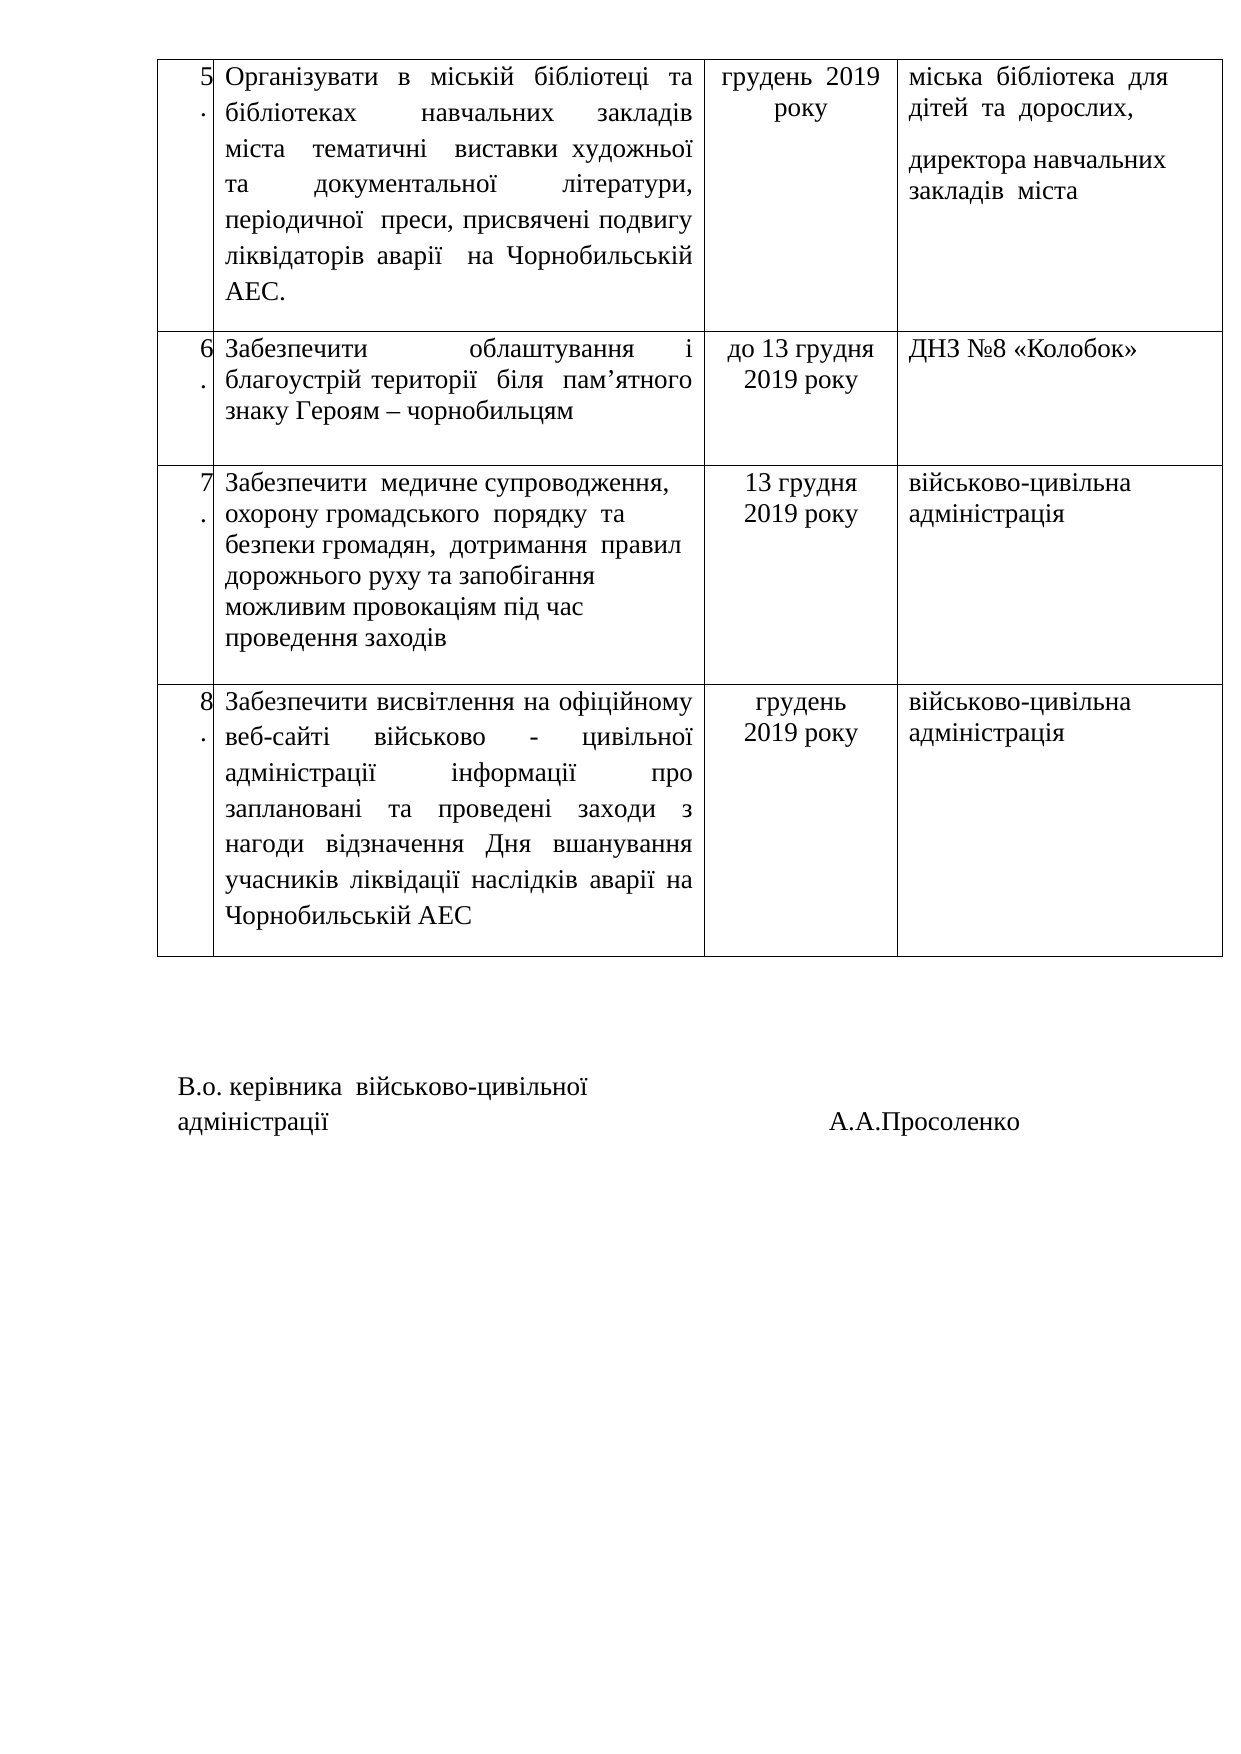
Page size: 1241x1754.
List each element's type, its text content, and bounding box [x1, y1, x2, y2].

table_cell [158, 60, 213, 331]
table_cell грудень 2019 року [705, 685, 897, 956]
text В.о. керівника військово-цивільної [177, 1070, 1181, 1101]
table_cell [203, 701, 210, 709]
table_cell [158, 466, 213, 684]
table_cell Організувати в міській бібліотеці та бібліотеках навчальних закладів міста тематичні виставки художньої та документальної літератури, періодичної преси, присвячені подвигу ліквідаторів аварії на Чорнобильській АЕС. [214, 60, 704, 331]
table_cell 13 грудня 2019 року [705, 466, 897, 684]
table_cell [158, 332, 213, 464]
text адміністрації А.А.Просоленко [177, 1106, 1181, 1137]
table_cell Забезпечити висвітлення на офіційному веб-сайті військово - цивільної адміністрації інформації про заплановані та проведені заходи з нагоди відзначення Дня вшанування учасників ліквідації наслідків аварії на Чорнобильській АЕС [214, 685, 704, 956]
table_cell грудень 2019 року [705, 60, 897, 331]
table_cell військово-цивільна адміністрація [898, 466, 1222, 684]
table_cell [204, 348, 210, 356]
table_cell [158, 685, 213, 956]
table_cell ДНЗ №8 «Колобок» [898, 332, 1222, 464]
table_cell військово-цивільна адміністрація [898, 685, 1222, 956]
table_cell міська бібліотека для дітей та дорослих, директора навчальних закладів міста [898, 60, 1222, 331]
table_cell Забезпечити облаштування і благоустрій території біля пам’ятного знаку Героям – чорнобильцям [214, 332, 704, 464]
table_cell [204, 693, 210, 700]
table_cell Забезпечити медичне супроводження, охорону громадського порядку та безпеки громадян, дотримання правил дорожнього руху та запобігання можливим провокаціям під час проведення заходів [214, 466, 704, 684]
table_cell до 13 грудня 2019 року [705, 332, 897, 464]
